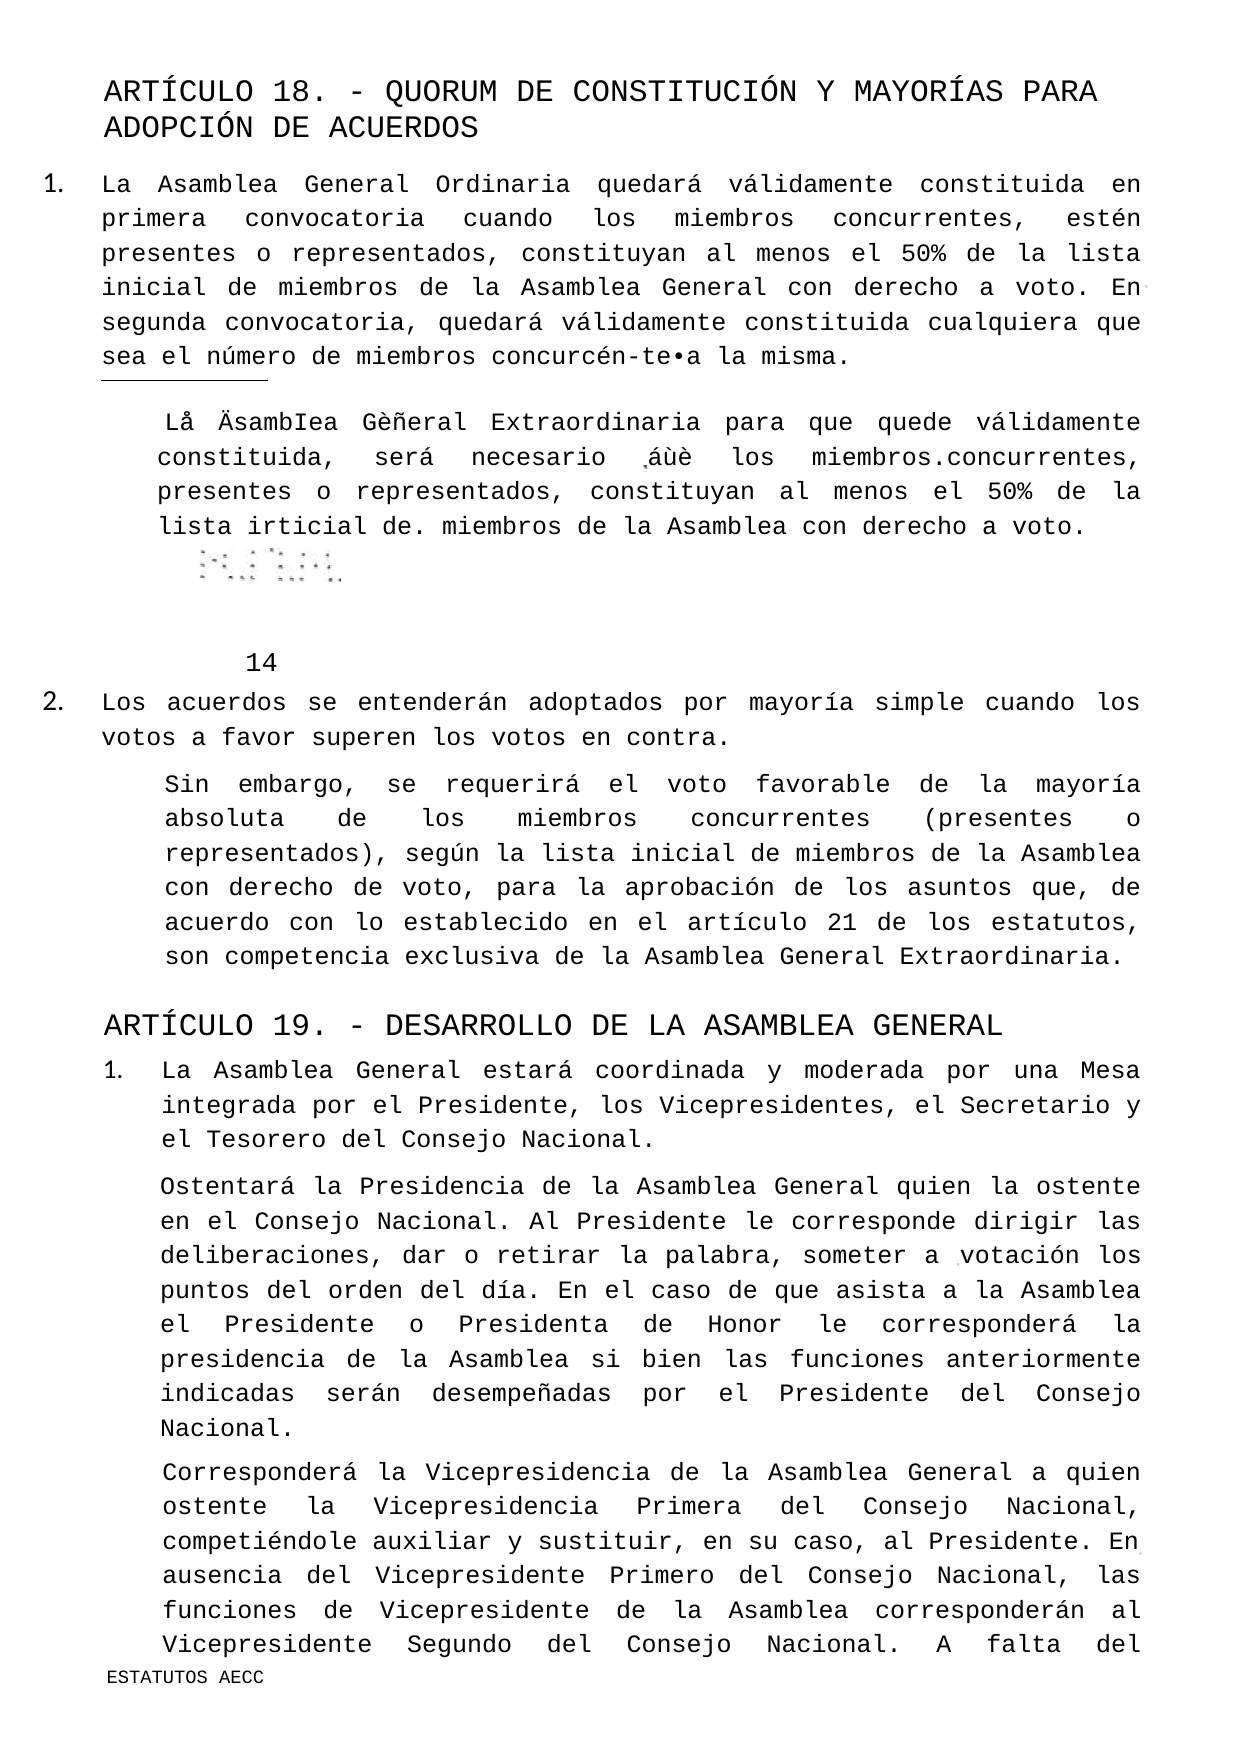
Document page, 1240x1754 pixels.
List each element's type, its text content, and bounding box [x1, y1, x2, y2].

list La Asamblea General Ordinaria quedará válidamente constituida en primera convocatoria cuando los miembros concurrentes, estén presentes o representados, constituyan al menos el 50% de la lista inicial de miembros de la Asamblea General con derecho a voto. En segunda convocatoria, quedará válidamente constituida cualquiera que sea el número de miembros concurcén-te•a la misma. [42, 164, 1142, 372]
list La Asamblea General estará coordinada y moderada por una Mesa integrada por el Presidente, los Vicepresidentes, el Secretario y el Tesorero del Consejo Nacional. [103, 1053, 1142, 1155]
subtitle ARTÍCULO 18. - QUORUM DE CONSTITUCIÓN Y MAYORÍAS PARA ADOPCIÓN DE ACUERDOS [104, 75, 1143, 147]
text 14 [245, 649, 1142, 680]
text Corresponderá la Vicepresidencia de la Asamblea General a quien ostente la Vicepresidencia Primera del Consejo Nacional, competiéndole auxiliar y sustituir, en su caso, al Presidente. En ausencia del Vicepresidente Primero del Consejo Nacional, las funciones de Vicepresidente de la Asamblea corresponderán al Vicepresidente Segundo del Consejo Nacional. A falta del [162, 1459, 1142, 1660]
list Los acuerdos se entenderán adoptados por mayoría simple cuando los votos a favor superen los votos en contra. [42, 682, 1142, 753]
subtitle ARTÍCULO 19. - DESARROLLO DE LA ASAMBLEA GENERAL [104, 1009, 1143, 1045]
text Lå ÄsambIea Gèñeral Extraordinaria para que quede válidamente constituida, será necesario áùè los miembros.concurrentes, presentes o representados, constituyan al menos el 50% de la lista irticial de. miembros de la Asamblea con derecho a voto. [157, 410, 1142, 542]
text Sin embargo, se requerirá el voto favorable de la mayoría absoluta de los miembros concurrentes (presentes o representados), según la lista inicial de miembros de la Asamblea con derecho de voto, para la aprobación de los asuntos que, de acuerdo con lo establecido en el artículo 21 de los estatutos, son competencia exclusiva de la Asamblea General Extraordinaria. [164, 771, 1142, 972]
text Ostentará la Presidencia de la Asamblea General quien la ostente en el Consejo Nacional. Al Presidente le corresponde dirigir las deliberaciones, dar o retirar la palabra, someter a votación los puntos del orden del día. En el caso de que asista a la Asamblea el Presidente o Presidenta de Honor le corresponderá la presidencia de la Asamblea si bien las funciones anteriormente indicadas serán desempeñadas por el Presidente del Consejo Nacional. [160, 1174, 1142, 1443]
